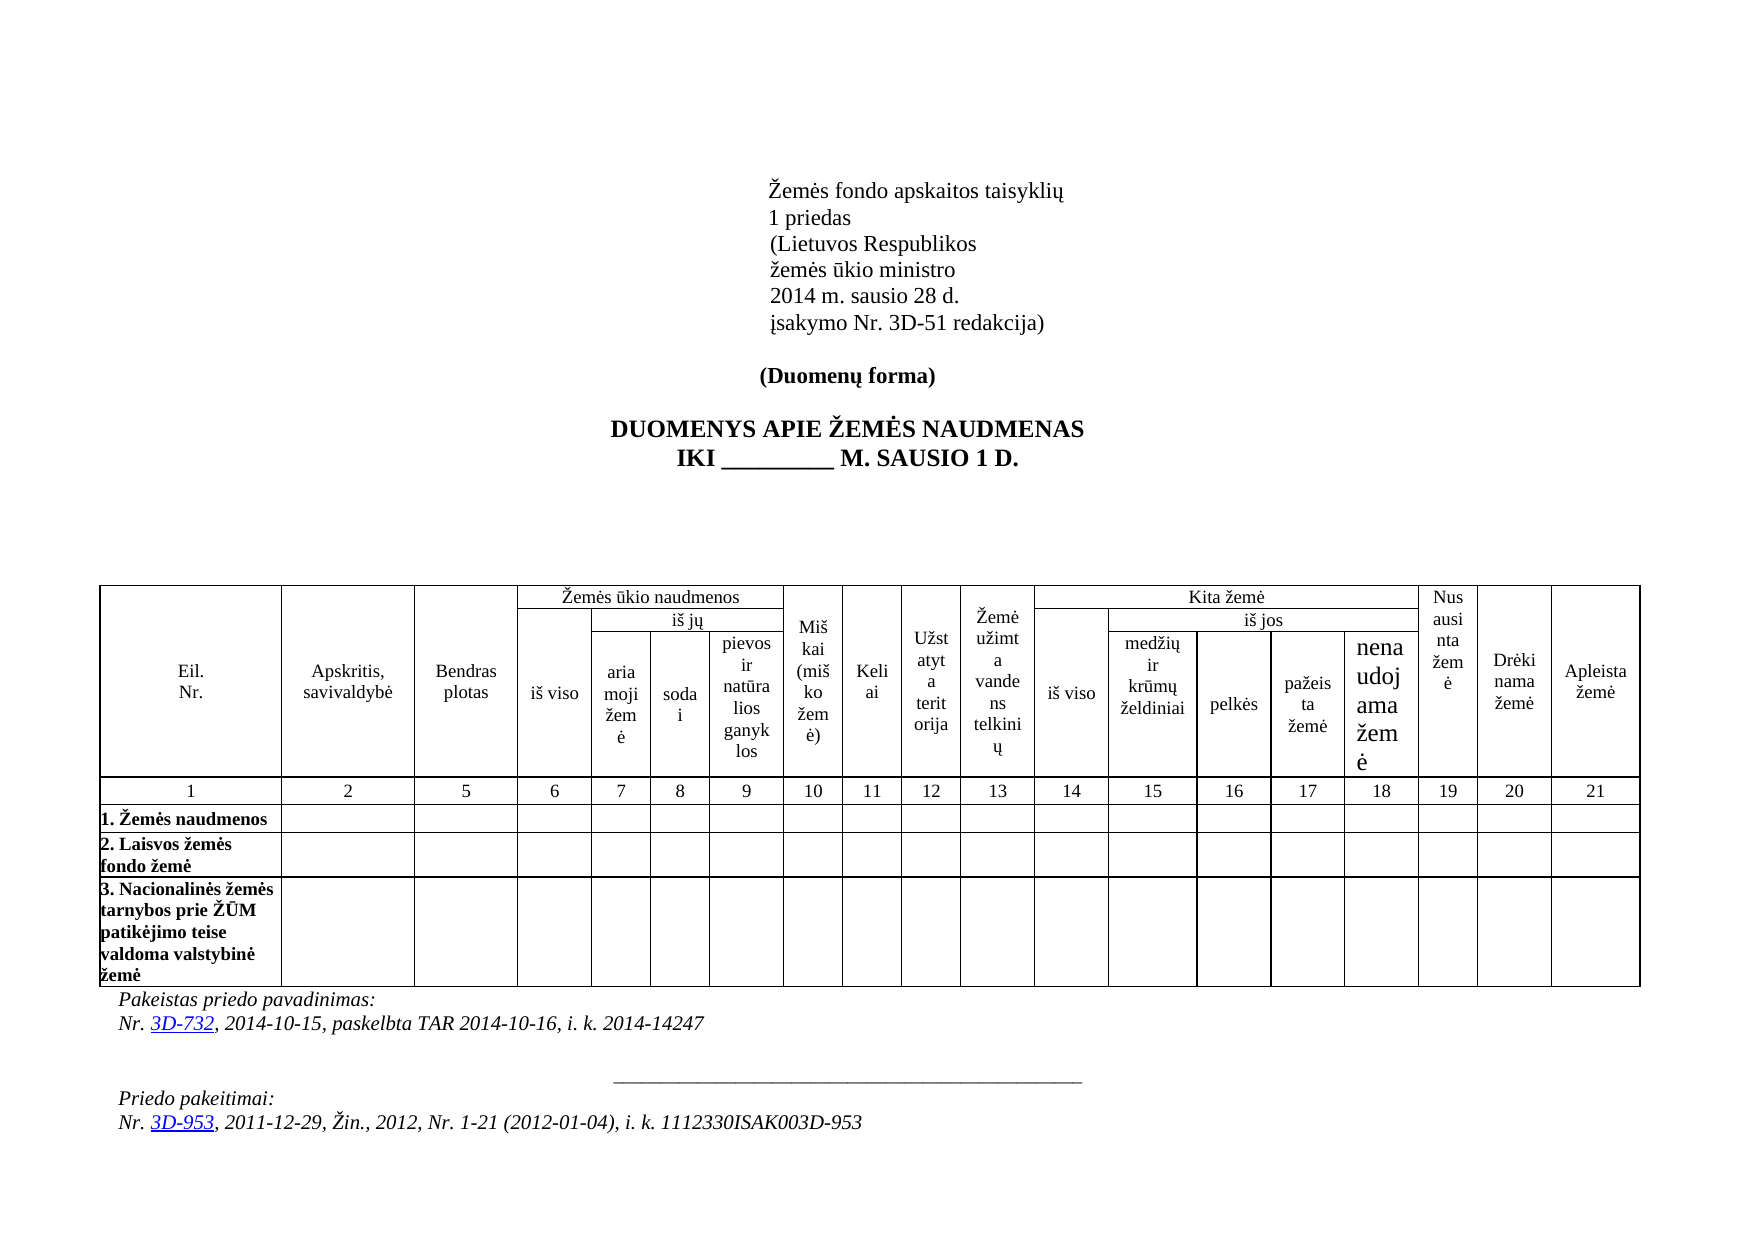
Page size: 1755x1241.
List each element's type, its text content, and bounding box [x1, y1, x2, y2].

table_cell [651, 805, 709, 831]
table_header Drėkinama žemė [1478, 586, 1551, 776]
table_cell [961, 878, 1034, 986]
text Nr. 3D-953, 2011-12-29, Žin., 2012, Nr. 1-21 (2012-01-04), i. k. 1112330ISAK003D-953 [118, 1109, 1577, 1134]
table_cell 3. Nacionalinės žemės tarnybos prie ŽŪM patikėjimo teise valdoma valstybinė žemė [101, 878, 281, 986]
table_header Apleista žemė [1552, 586, 1639, 776]
table_cell [961, 833, 1034, 876]
table_cell [592, 833, 650, 876]
table_cell [902, 805, 960, 831]
table_cell [1419, 833, 1477, 876]
table_cell [1478, 878, 1551, 986]
table_cell sodai [651, 632, 709, 776]
table_cell [1345, 878, 1418, 986]
table_cell 1. Žemės naudmenos [101, 805, 281, 831]
table_cell [1198, 833, 1270, 876]
table_cell [1035, 805, 1108, 831]
table_cell [961, 805, 1034, 831]
table_cell [592, 805, 650, 831]
table_cell [710, 833, 783, 876]
table_cell [1272, 878, 1344, 986]
text 2014 m. sausio 28 d. [118, 283, 1577, 309]
table_header Nusausinta žemė [1419, 586, 1477, 776]
table_cell 21 [1552, 778, 1639, 804]
table_cell 11 [843, 778, 901, 804]
table_cell [710, 805, 783, 831]
table_cell [592, 878, 650, 986]
table_cell [1478, 833, 1551, 876]
text Žemės fondo apskaitos taisyklių [118, 177, 1577, 203]
table_cell [282, 805, 414, 831]
table_cell [1035, 833, 1108, 876]
table_cell iš viso [518, 609, 591, 776]
text (Lietuvos Respublikos [118, 230, 1577, 256]
table_header Eil. Nr. [101, 586, 281, 776]
table_cell 7 [592, 778, 650, 804]
table_cell 15 [1109, 778, 1196, 804]
table_cell iš jos [1109, 609, 1418, 631]
table_cell [1419, 878, 1477, 986]
table_cell [651, 878, 709, 986]
table_cell 13 [961, 778, 1034, 804]
table_cell 1 [101, 778, 281, 804]
table_cell pievos ir natūralios ganyklos [710, 632, 783, 776]
table_header Žemės ūkio naudmenos [518, 586, 783, 608]
table_cell [518, 833, 591, 876]
table_cell [1198, 805, 1270, 831]
text Priedo pakeitimai: [118, 1086, 1577, 1109]
table_cell 20 [1478, 778, 1551, 804]
table_cell ariamoji žemė [592, 632, 650, 776]
table_cell [843, 878, 901, 986]
table_cell [282, 878, 414, 986]
table_cell 5 [415, 778, 517, 804]
text žemės ūkio ministro [118, 256, 1577, 283]
table_cell [843, 805, 901, 831]
table_cell 19 [1419, 778, 1477, 804]
table_cell pelkės [1198, 632, 1270, 776]
table_cell 6 [518, 778, 591, 804]
table_cell nenaudojama žemė [1345, 632, 1418, 776]
table_cell [1109, 833, 1196, 876]
table_cell [1552, 833, 1639, 876]
table_header Keliai [843, 586, 901, 776]
table_cell [1272, 833, 1344, 876]
table_cell [1272, 805, 1344, 831]
text __________________________________________________ [118, 1064, 1577, 1086]
text Pakeistas priedo pavadinimas: [118, 987, 1577, 1011]
table_cell 8 [651, 778, 709, 804]
table_cell [902, 833, 960, 876]
table_cell [1419, 805, 1477, 831]
table_cell [1109, 805, 1196, 831]
table_header Kita žemė [1035, 586, 1418, 608]
table_cell 2. Laisvos žemės fondo žemė [101, 833, 281, 876]
table_cell 9 [710, 778, 783, 804]
table_cell [1552, 878, 1639, 986]
table_cell 16 [1198, 778, 1270, 804]
table_cell [1345, 805, 1418, 831]
table_header Užstatyta teritorija [902, 586, 960, 776]
text įsakymo Nr. 3D-51 redakcija) [118, 309, 1577, 335]
table_cell [518, 878, 591, 986]
table_cell [710, 878, 783, 986]
table_cell [415, 805, 517, 831]
table_cell iš jų [592, 609, 783, 631]
table_cell 17 [1272, 778, 1344, 804]
table_cell [784, 878, 842, 986]
table_cell iš viso [1035, 609, 1108, 776]
table_cell [415, 833, 517, 876]
table_cell pažeista žemė [1272, 632, 1344, 776]
table_cell 14 [1035, 778, 1108, 804]
table_header Bendras plotas [415, 586, 517, 776]
table_header Žemė užimta vandens telkinių [961, 586, 1034, 776]
table_cell [651, 833, 709, 876]
table_cell medžių ir krūmų želdiniai [1109, 632, 1196, 776]
table_cell [282, 833, 414, 876]
table_cell [1035, 878, 1108, 986]
text 1 priedas [118, 203, 1577, 230]
table_cell [784, 833, 842, 876]
table_cell [518, 805, 591, 831]
table_cell 12 [902, 778, 960, 804]
table_cell 2 [282, 778, 414, 804]
table_cell [415, 878, 517, 986]
table_cell [1345, 833, 1418, 876]
table_cell [1478, 805, 1551, 831]
text DUOMENYS APIE ŽEMĖS NAUDMENAS [118, 414, 1577, 443]
text IKI _________ M. SAUSIO 1 D. [118, 443, 1577, 472]
table_cell 18 [1345, 778, 1418, 804]
text Nr. 3D-732, 2014-10-15, paskelbta TAR 2014-10-16, i. k. 2014-14247 [118, 1011, 1577, 1035]
table_cell [1552, 805, 1639, 831]
table_cell 10 [784, 778, 842, 804]
table_cell [1198, 878, 1270, 986]
table_cell [784, 805, 842, 831]
table_cell [1109, 878, 1196, 986]
text (Duomenų forma) [118, 362, 1577, 388]
table_header Miškai (miško žemė) [784, 586, 842, 776]
table_cell [843, 833, 901, 876]
table_header Apskritis, savivaldybė [282, 586, 414, 776]
table_cell [902, 878, 960, 986]
